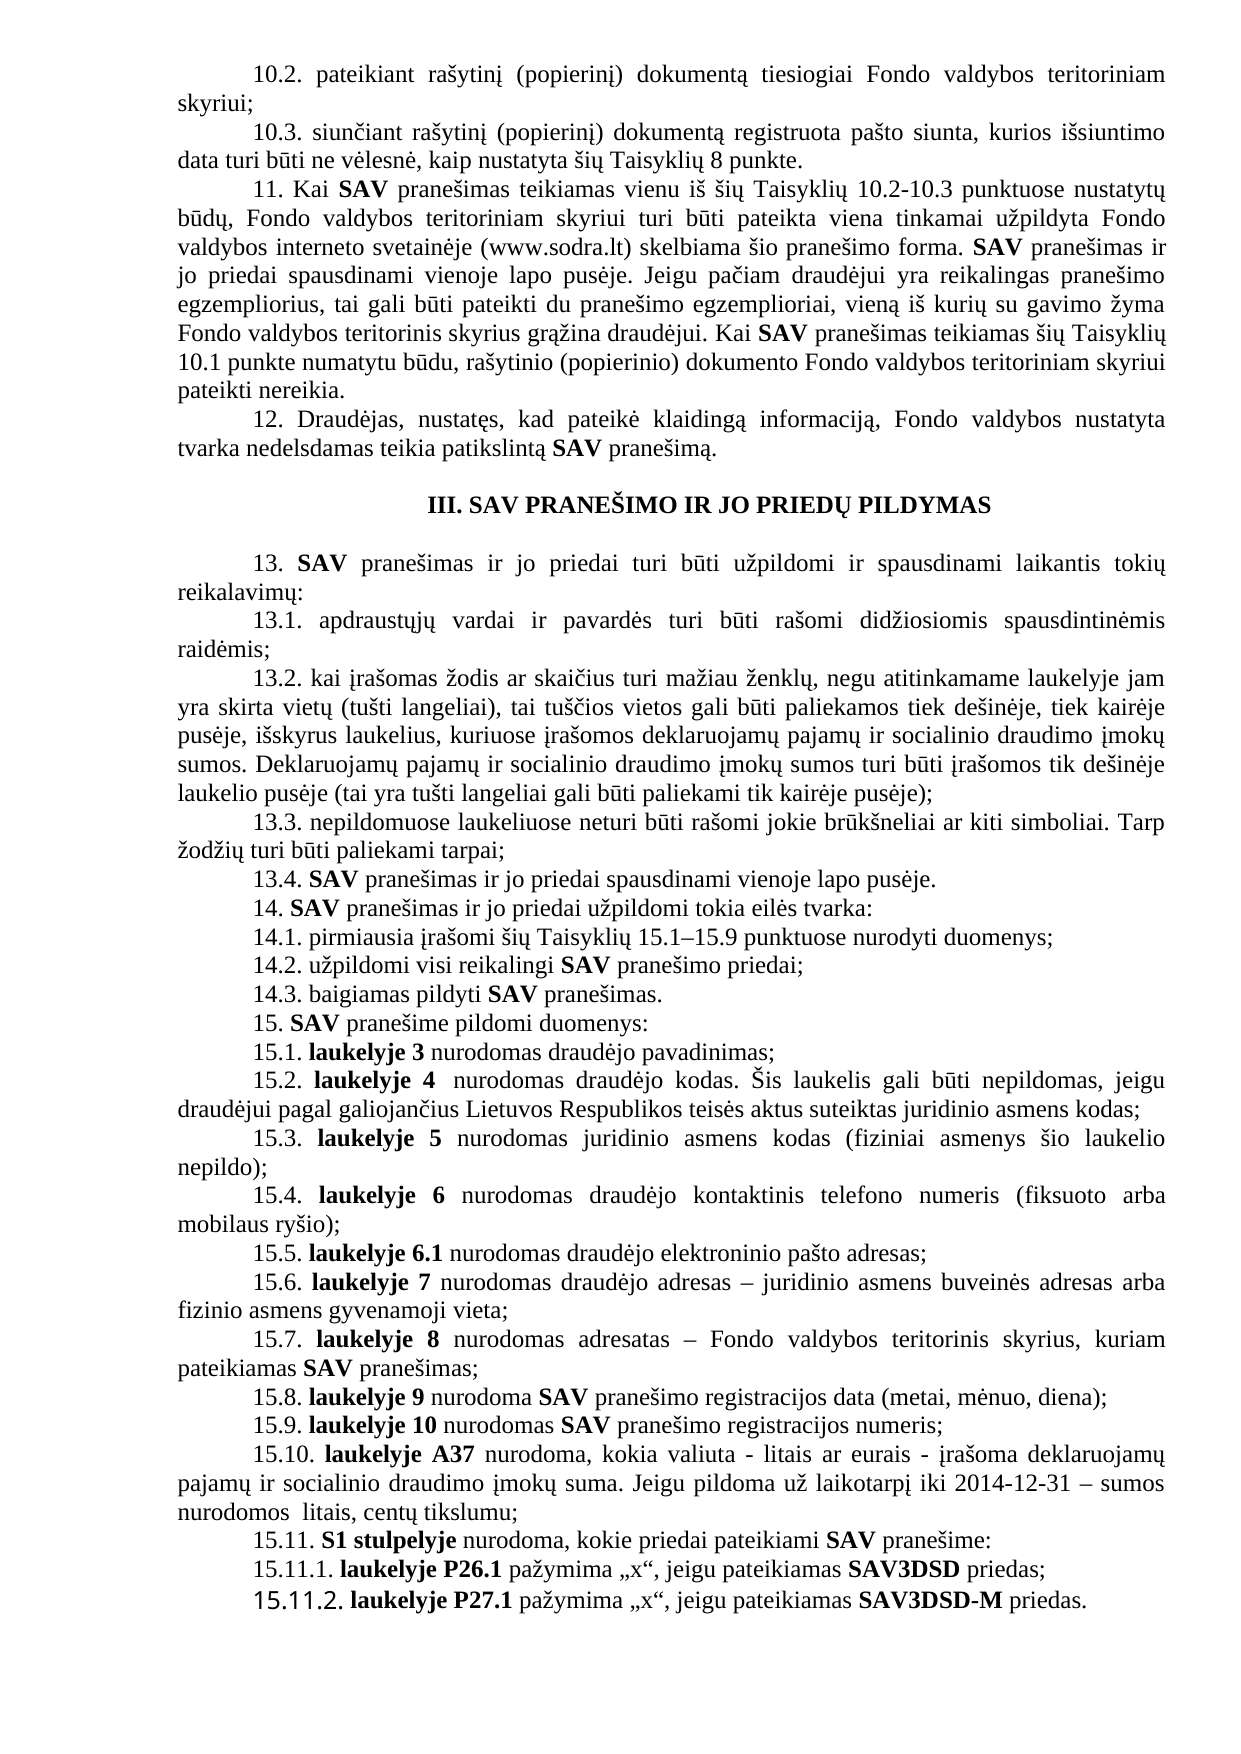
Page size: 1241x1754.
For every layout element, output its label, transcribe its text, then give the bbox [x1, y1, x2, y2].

text 14. SAV pranešimas ir jo priedai užpildomi tokia eilės tvarka: [177, 893, 1166, 922]
text 10.2. pateikiant rašytinį (popierinį) dokumentą tiesiogiai Fondo valdybos teritoriniam skyriui; [177, 59, 1166, 117]
text 12. Draudėjas, nustatęs, kad pateikė klaidingą informaciją, Fondo valdybos nustatyta tvarka nedelsdamas teikia patikslintą SAV pranešimą. [177, 404, 1166, 462]
text 15.3. laukelyje 5 nurodomas juridinio asmens kodas (fiziniai asmenys šio laukelio nepildo); [177, 1123, 1166, 1180]
text 13.1. apdraustųjų vardai ir pavardės turi būti rašomi didžiosiomis spausdintinėmis raidėmis; [177, 605, 1166, 663]
text 15.7. laukelyje 8 nurodomas adresatas – Fondo valdybos teritorinis skyrius, kuriam pateikiamas SAV pranešimas; [177, 1324, 1166, 1382]
text 14.1. pirmiausia įrašomi šių Taisyklių 15.1–15.9 punktuose nurodyti duomenys; [177, 922, 1166, 950]
text 14.2. užpildomi visi reikalingi SAV pranešimo priedai; [177, 950, 1166, 979]
text 13.2. kai įrašomas žodis ar skaičius turi mažiau ženklų, negu atitinkamame laukelyje jam yra skirta vietų (tušti langeliai), tai tuščios vietos gali būti paliekamos tiek dešinėje, tiek kairėje pusėje, išskyrus laukelius, kuriuose įrašomos deklaruojamų pajamų ir socialinio draudimo įmokų sumos. Deklaruojamų pajamų ir socialinio draudimo įmokų sumos turi būti įrašomos tik dešinėje laukelio pusėje (tai yra tušti langeliai gali būti paliekami tik kairėje pusėje); [177, 663, 1166, 807]
text 15.1. laukelyje 3 nurodomas draudėjo pavadinimas; [177, 1037, 1166, 1065]
text 15.10. laukelyje A37 nurodoma, kokia valiuta - litais ar eurais - įrašoma deklaruojamų pajamų ir socialinio draudimo įmokų suma. Jeigu pildoma už laikotarpį iki 2014-12-31 – sumos nurodomos litais, centų tikslumu; [177, 1439, 1166, 1525]
text 15.9. laukelyje 10 nurodomas SAV pranešimo registracijos numeris; [177, 1410, 1166, 1439]
text 15.11. S1 stulpelyje nurodoma, kokie priedai pateikiami SAV pranešime: [177, 1525, 1166, 1554]
text 15.5. laukelyje 6.1 nurodomas draudėjo elektroninio pašto adresas; [177, 1238, 1166, 1267]
text 15.2. laukelyje 4 nurodomas draudėjo kodas. Šis laukelis gali būti nepildomas, jeigu draudėjui pagal galiojančius Lietuvos Respublikos teisės aktus suteiktas juridinio asmens kodas; [177, 1065, 1166, 1123]
text 15. SAV pranešime pildomi duomenys: [177, 1008, 1166, 1037]
text 13. SAV pranešimas ir jo priedai turi būti užpildomi ir spausdinami laikantis tokių reikalavimų: [177, 548, 1166, 605]
text 10.3. siunčiant rašytinį (popierinį) dokumentą registruota pašto siunta, kurios išsiuntimo data turi būti ne vėlesnė, kaip nustatyta šių Taisyklių 8 punkte. [177, 117, 1166, 174]
text 15.8. laukelyje 9 nurodoma SAV pranešimo registracijos data (metai, mėnuo, diena); [177, 1382, 1166, 1410]
text 13.3. nepildomuose laukeliuose neturi būti rašomi jokie brūkšneliai ar kiti simboliai. Tarp žodžių turi būti paliekami tarpai; [177, 807, 1166, 864]
text III. SAV PRANEŠIMO IR JO PRIEDŲ PILDYMAS [177, 490, 1166, 519]
text 15.11.1. laukelyje P26.1 pažymima „x“, jeigu pateikiamas SAV3DSD priedas; [177, 1554, 1166, 1583]
text 15.6. laukelyje 7 nurodomas draudėjo adresas – juridinio asmens buveinės adresas arba fizinio asmens gyvenamoji vieta; [177, 1267, 1166, 1324]
text 15.11.2. laukelyje P27.1 pažymima „x“, jeigu pateikiamas SAV3DSD-M priedas. [177, 1583, 1166, 1617]
text 15.4. laukelyje 6 nurodomas draudėjo kontaktinis telefono numeris (fiksuoto arba mobilaus ryšio); [177, 1180, 1166, 1238]
text 14.3. baigiamas pildyti SAV pranešimas. [177, 979, 1166, 1008]
text 11. Kai SAV pranešimas teikiamas vienu iš šių Taisyklių 10.2-10.3 punktuose nustatytų būdų, Fondo valdybos teritoriniam skyriui turi būti pateikta viena tinkamai užpildyta Fondo valdybos interneto svetainėje (www.sodra.lt) skelbiama šio pranešimo forma. SAV pranešimas ir jo priedai spausdinami vienoje lapo pusėje. Jeigu pačiam draudėjui yra reikalingas pranešimo egzempliorius, tai gali būti pateikti du pranešimo egzemplioriai, vieną iš kurių su gavimo žyma Fondo valdybos teritorinis skyrius grąžina draudėjui. Kai SAV pranešimas teikiamas šių Taisyklių 10.1 punkte numatytu būdu, rašytinio (popierinio) dokumento Fondo valdybos teritoriniam skyriui pateikti nereikia. [177, 174, 1166, 404]
text 13.4. SAV pranešimas ir jo priedai spausdinami vienoje lapo pusėje. [177, 864, 1166, 893]
